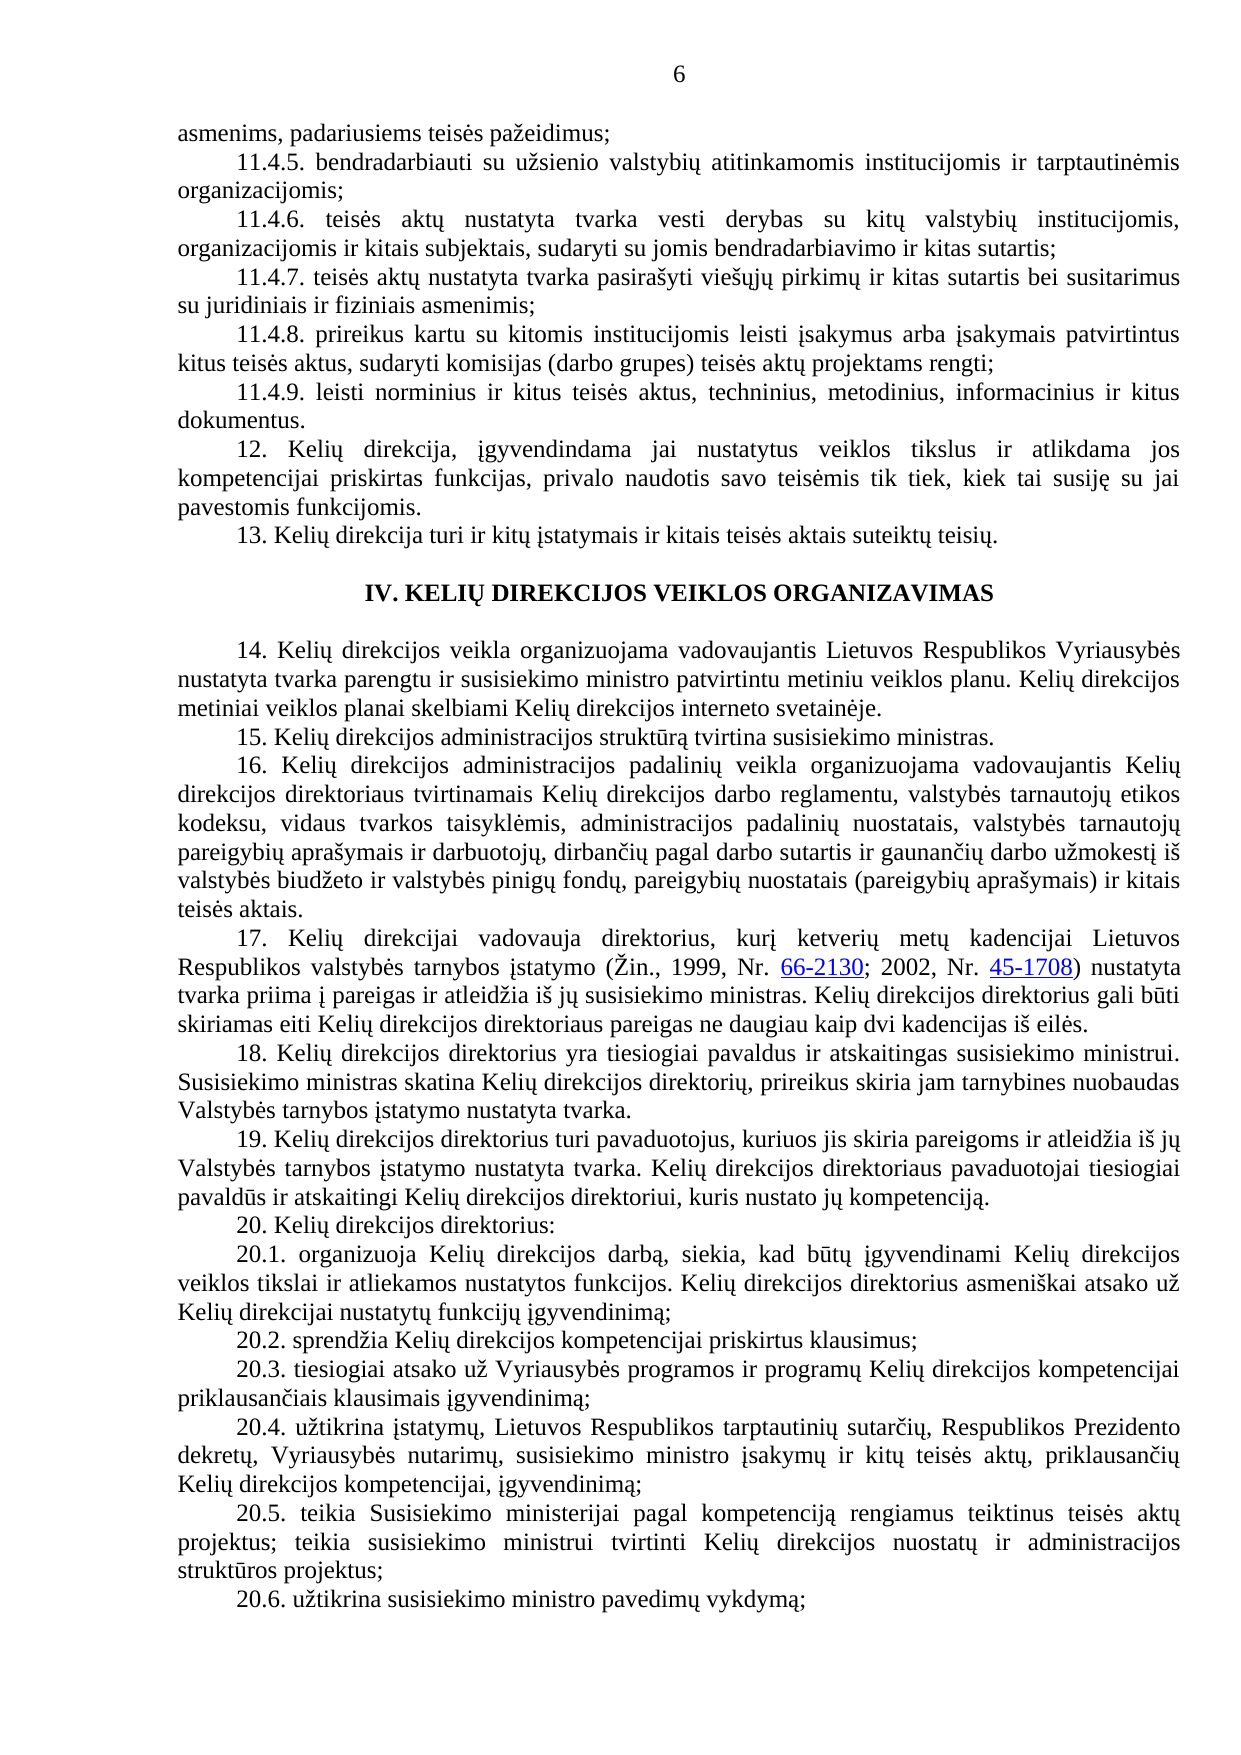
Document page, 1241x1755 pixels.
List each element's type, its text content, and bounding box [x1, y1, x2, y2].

text 18. Kelių direkcijos direktorius yra tiesiogiai pavaldus ir atskaitingas susisiekimo ministrui. Susisiekimo ministras skatina Kelių direkcijos direktorių, prireikus skiria jam tarnybines nuobaudas Valstybės tarnybos įstatymo nustatyta tvarka. [177, 1038, 1181, 1124]
text 14. Kelių direkcijos veikla organizuojama vadovaujantis Lietuvos Respublikos Vyriausybės nustatyta tvarka parengtu ir susisiekimo ministro patvirtintu metiniu veiklos planu. Kelių direkcijos metiniai veiklos planai skelbiami Kelių direkcijos interneto svetainėje. [177, 636, 1181, 722]
text 19. Kelių direkcijos direktorius turi pavaduotojus, kuriuos jis skiria pareigoms ir atleidžia iš jų Valstybės tarnybos įstatymo nustatyta tvarka. Kelių direkcijos direktoriaus pavaduotojai tiesiogiai pavaldūs ir atskaitingi Kelių direkcijos direktoriui, kuris nustato jų kompetenciją. [177, 1124, 1181, 1211]
text 20.6. užtikrina susisiekimo ministro pavedimų vykdymą; [177, 1584, 1181, 1613]
text 17. Kelių direkcijai vadovauja direktorius, kurį ketverių metų kadencijai Lietuvos Respublikos valstybės tarnybos įstatymo (Žin., 1999, Nr. 66-2130; 2002, Nr. 45-1708) nustatyta tvarka priima į pareigas ir atleidžia iš jų susisiekimo ministras. Kelių direkcijos direktorius gali būti skiriamas eiti Kelių direkcijos direktoriaus pareigas ne daugiau kaip dvi kadencijas iš eilės. [177, 923, 1181, 1038]
text 16. Kelių direkcijos administracijos padalinių veikla organizuojama vadovaujantis Kelių direkcijos direktoriaus tvirtinamais Kelių direkcijos darbo reglamentu, valstybės tarnautojų etikos kodeksu, vidaus tvarkos taisyklėmis, administracijos padalinių nuostatais, valstybės tarnautojų pareigybių aprašymais ir darbuotojų, dirbančių pagal darbo sutartis ir gaunančių darbo užmokestį iš valstybės biudžeto ir valstybės pinigų fondų, pareigybių nuostatais (pareigybių aprašymais) ir kitais teisės aktais. [177, 751, 1181, 923]
text 20.3. tiesiogiai atsako už Vyriausybės programos ir programų Kelių direkcijos kompetencijai priklausančiais klausimais įgyvendinimą; [177, 1354, 1181, 1412]
text asmenims, padariusiems teisės pažeidimus; [177, 118, 1181, 147]
text 13. Kelių direkcija turi ir kitų įstatymais ir kitais teisės aktais suteiktų teisių. [177, 521, 1181, 549]
text 12. Kelių direkcija, įgyvendindama jai nustatytus veiklos tikslus ir atlikdama jos kompetencijai priskirtas funkcijas, privalo naudotis savo teisėmis tik tiek, kiek tai susiję su jai pavestomis funkcijomis. [177, 434, 1181, 521]
text 20.4. užtikrina įstatymų, Lietuvos Respublikos tarptautinių sutarčių, Respublikos Prezidento dekretų, Vyriausybės nutarimų, susisiekimo ministro įsakymų ir kitų teisės aktų, priklausančių Kelių direkcijos kompetencijai, įgyvendinimą; [177, 1412, 1181, 1498]
text 11.4.8. prireikus kartu su kitomis institucijomis leisti įsakymus arba įsakymais patvirtintus kitus teisės aktus, sudaryti komisijas (darbo grupes) teisės aktų projektams rengti; [177, 319, 1181, 377]
text 11.4.5. bendradarbiauti su užsienio valstybių atitinkamomis institucijomis ir tarptautinėmis organizacijomis; [177, 147, 1181, 204]
text 20.5. teikia Susisiekimo ministerijai pagal kompetenciją rengiamus teiktinus teisės aktų projektus; teikia susisiekimo ministrui tvirtinti Kelių direkcijos nuostatų ir administracijos struktūros projektus; [177, 1498, 1181, 1584]
text 20. Kelių direkcijos direktorius: [177, 1211, 1181, 1239]
text 20.1. organizuoja Kelių direkcijos darbą, siekia, kad būtų įgyvendinami Kelių direkcijos veiklos tikslai ir atliekamos nustatytos funkcijos. Kelių direkcijos direktorius asmeniškai atsako už Kelių direkcijai nustatytų funkcijų įgyvendinimą; [177, 1239, 1181, 1326]
text IV. KELIŲ DIREKCIJOS VEIKLOS ORGANIZAVIMAS [177, 578, 1181, 607]
text 20.2. sprendžia Kelių direkcijos kompetencijai priskirtus klausimus; [177, 1326, 1181, 1354]
text 15. Kelių direkcijos administracijos struktūrą tvirtina susisiekimo ministras. [177, 722, 1181, 751]
text 11.4.9. leisti norminius ir kitus teisės aktus, techninius, metodinius, informacinius ir kitus dokumentus. [177, 377, 1181, 434]
text 11.4.7. teisės aktų nustatyta tvarka pasirašyti viešųjų pirkimų ir kitas sutartis bei susitarimus su juridiniais ir fiziniais asmenimis; [177, 262, 1181, 319]
text 11.4.6. teisės aktų nustatyta tvarka vesti derybas su kitų valstybių institucijomis, organizacijomis ir kitais subjektais, sudaryti su jomis bendradarbiavimo ir kitas sutartis; [177, 204, 1181, 262]
